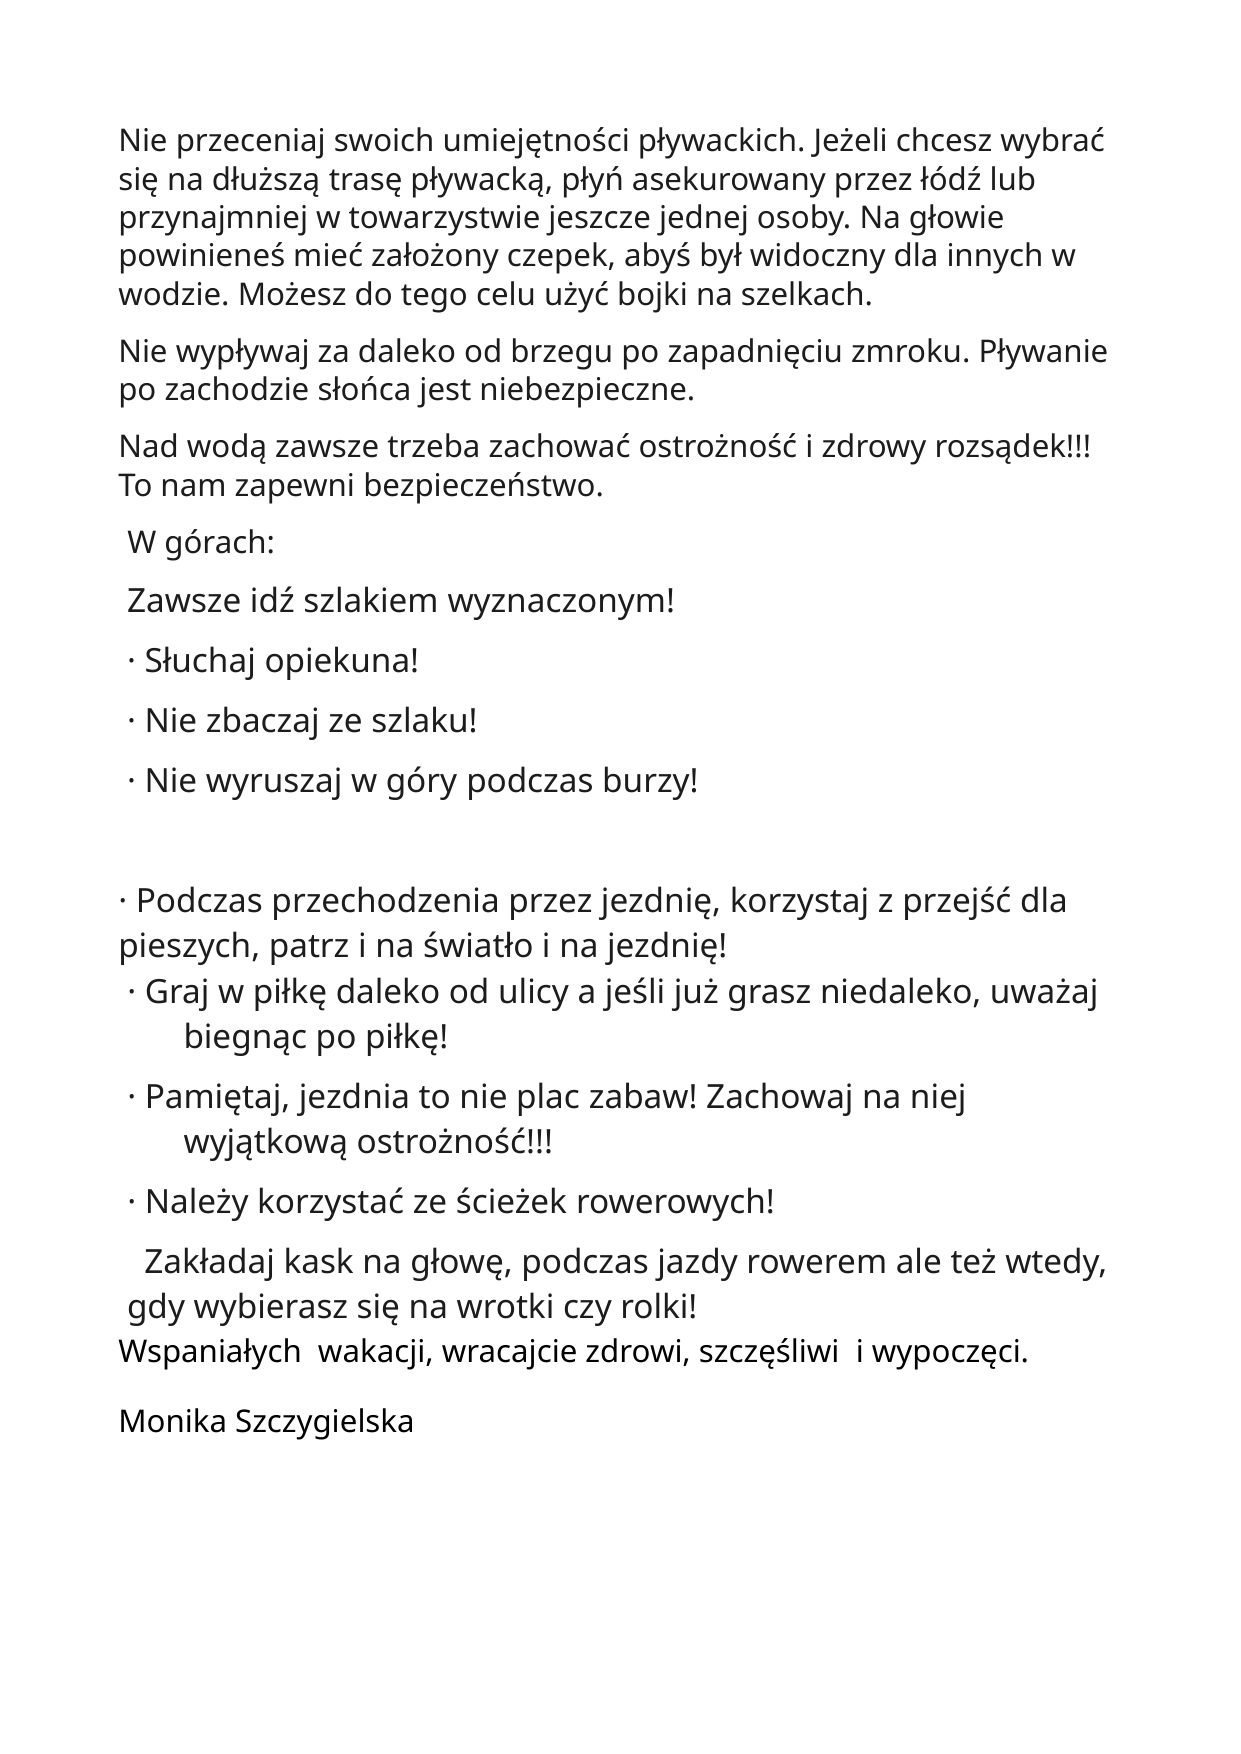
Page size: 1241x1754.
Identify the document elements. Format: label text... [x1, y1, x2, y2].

text Nie przeceniaj swoich umiejętności pływackich. Jeżeli chcesz wybrać się na dłuższą trasę pływacką, płyń asekurowany przez łódź lub przynajmniej w towarzystwie jeszcze jednej osoby. Na głowie powinieneś mieć założony czepek, abyś był widoczny dla innych w wodzie. Możesz do tego celu użyć bojki na szelkach. [118, 118, 1122, 314]
text Wspaniałych wakacji, wracajcie zdrowi, szczęśliwi i wypoczęci. [118, 1329, 1122, 1371]
text · Słuchaj opiekuna! [127, 637, 1122, 682]
text · Nie wyruszaj w góry podczas burzy! [127, 757, 1122, 802]
text Nie wypływaj za daleko od brzegu po zapadnięciu zmroku. Pływanie po zachodzie słońca jest niebezpieczne. [118, 329, 1122, 410]
text Monika Szczygielska [118, 1398, 1122, 1441]
text Zakładaj kask na głowę, podczas jazdy rowerem ale też wtedy, gdy wybierasz się na wrotki czy rolki! [127, 1238, 1122, 1329]
text · Podczas przechodzenia przez jezdnię, korzystaj z przejść dla pieszych, patrz i na światło i na jezdnię! [118, 877, 1122, 967]
text · Nie zbaczaj ze szlaku! [127, 697, 1122, 742]
text Nad wodą zawsze trzeba zachować ostrożność i zdrowy rozsądek!!! To nam zapewni bezpieczeństwo. [118, 424, 1122, 506]
text Zawsze idź szlakiem wyznaczonym! [127, 577, 1122, 622]
text W górach: [127, 520, 1122, 563]
text · Pamiętaj, jezdnia to nie plac zabaw! Zachowaj na niej wyjątkową ostrożność!!! [127, 1073, 1122, 1163]
text · Graj w piłkę daleko od ulicy a jeśli już grasz niedaleko, uważaj biegnąc po piłkę! [127, 967, 1122, 1058]
text · Należy korzystać ze ścieżek rowerowych! [127, 1178, 1122, 1223]
